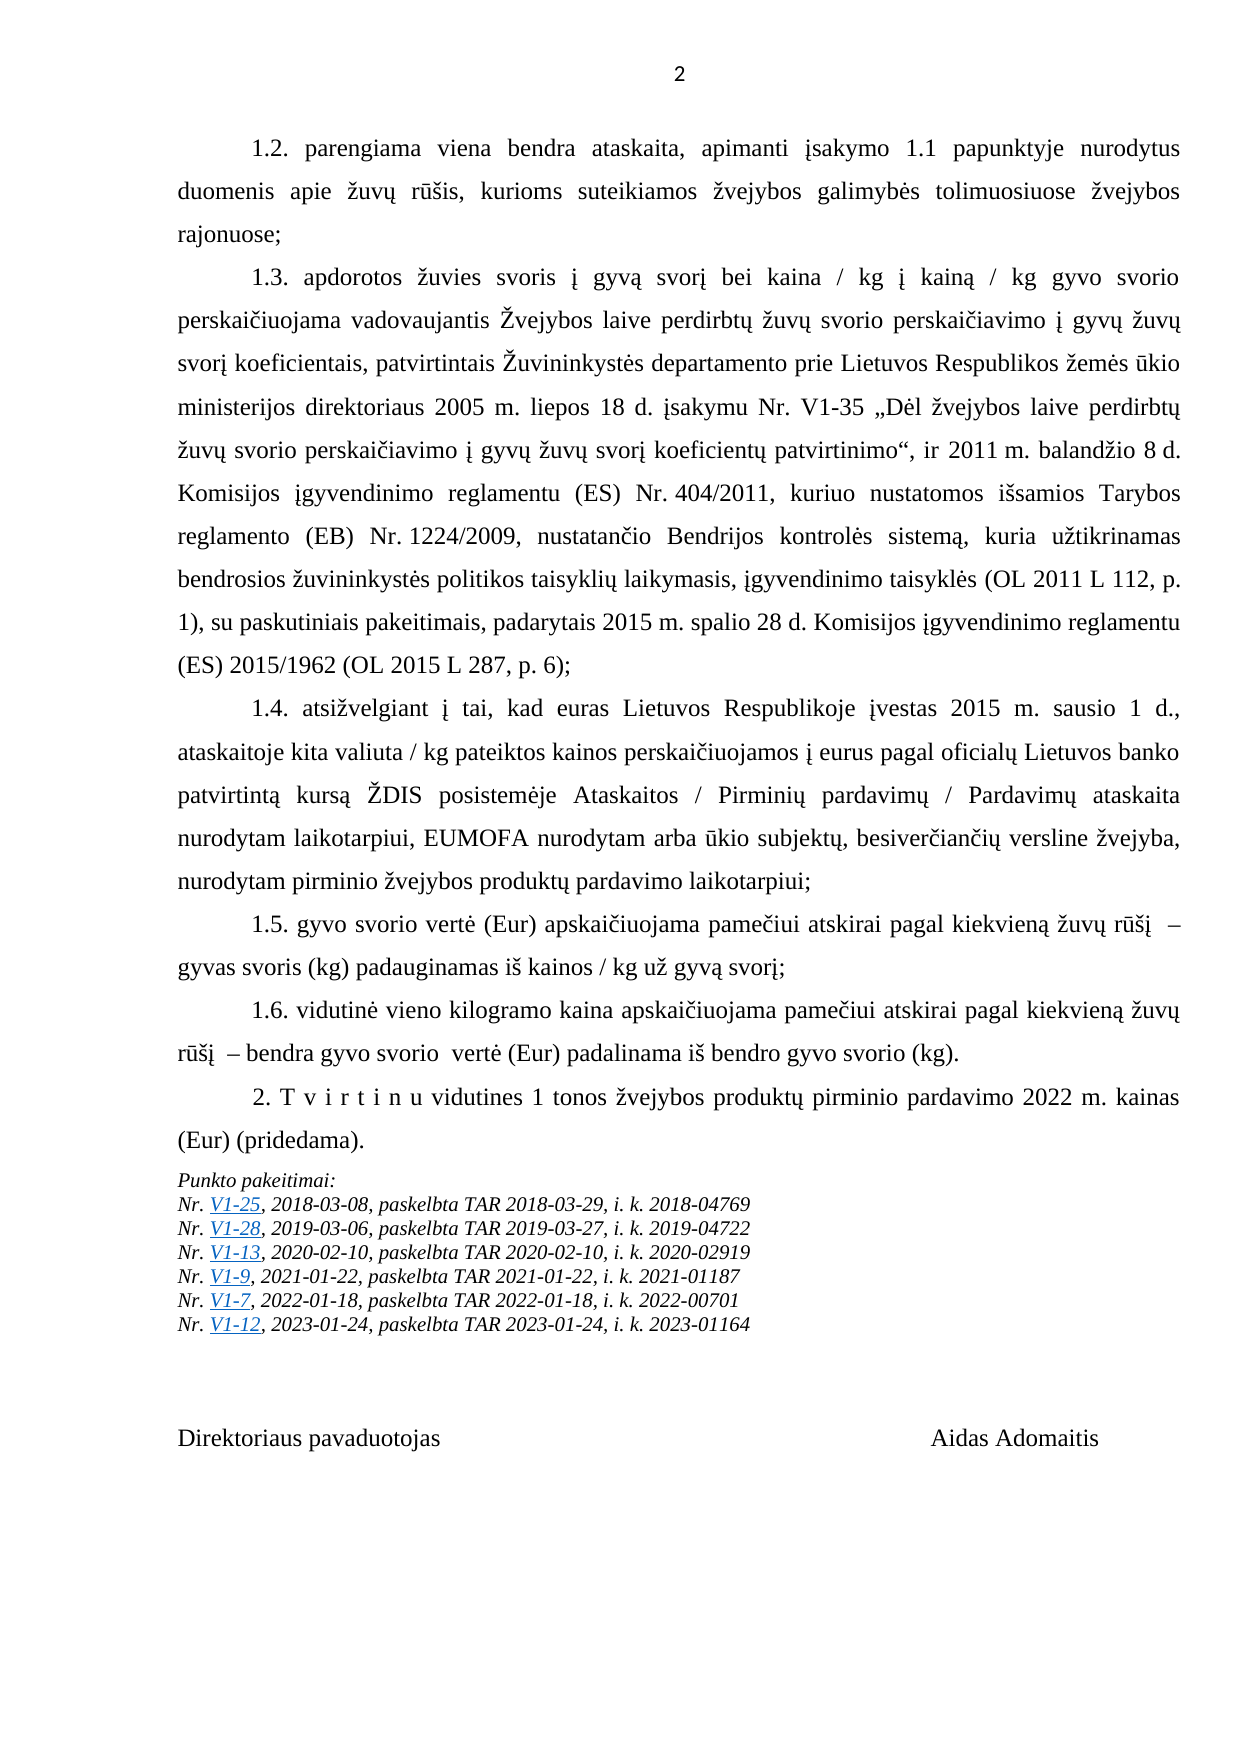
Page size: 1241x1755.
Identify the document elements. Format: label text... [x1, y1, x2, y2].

text 2. T v i r t i n u vidutines 1 tonos žvejybos produktų pirminio pardavimo 2022 m. kainas (Eur) (pridedama). [177, 1082, 1181, 1153]
text Nr. V1-13, 2020-02-10, paskelbta TAR 2020-02-10, i. k. 2020-02919 [177, 1240, 1181, 1264]
text 1.6. vidutinė vieno kilogramo kaina apskaičiuojama pamečiui atskirai pagal kiekvieną žuvų rūšį – bendra gyvo svorio vertė (Eur) padalinama iš bendro gyvo svorio (kg). [177, 995, 1181, 1067]
text Nr. V1-12, 2023-01-24, paskelbta TAR 2023-01-24, i. k. 2023-01164 [177, 1312, 1181, 1336]
text Nr. V1-9, 2021-01-22, paskelbta TAR 2021-01-22, i. k. 2021-01187 [177, 1264, 1181, 1288]
text Nr. V1-28, 2019-03-06, paskelbta TAR 2019-03-27, i. k. 2019-04722 [177, 1216, 1181, 1240]
text Nr. V1-25, 2018-03-08, paskelbta TAR 2018-03-29, i. k. 2018-04769 [177, 1192, 1181, 1216]
text Punkto pakeitimai: [177, 1168, 1181, 1192]
text Direktoriaus pavaduotojas Aidas Adomaitis [177, 1423, 1181, 1451]
text 1.5. gyvo svorio vertė (Eur) apskaičiuojama pamečiui atskirai pagal kiekvieną žuvų rūšį – gyvas svoris (kg) padauginamas iš kainos / kg už gyvą svorį; [177, 909, 1181, 981]
text 1.3. apdorotos žuvies svoris į gyvą svorį bei kaina / kg į kainą / kg gyvo svorio perskaičiuojama vadovaujantis Žvejybos laive perdirbtų žuvų svorio perskaičiavimo į gyvų žuvų svorį koeficientais, patvirtintais Žuvininkystės departamento prie Lietuvos Respublikos žemės ūkio ministerijos direktoriaus 2005 m. liepos 18 d. įsakymu Nr. V1-35 „Dėl žvejybos laive perdirbtų žuvų svorio perskaičiavimo į gyvų žuvų svorį koeficientų patvirtinimo“, ir 2011 m. balandžio 8 d. Komisijos įgyvendinimo reglamentu (ES) Nr. 404/2011, kuriuo nustatomos išsamios Tarybos reglamento (EB) Nr. 1224/2009, nustatančio Bendrijos kontrolės sistemą, kuria užtikrinamas bendrosios žuvininkystės politikos taisyklių laikymasis, įgyvendinimo taisyklės (OL 2011 L 112, p. 1), su paskutiniais pakeitimais, padarytais 2015 m. spalio 28 d. Komisijos įgyvendinimo reglamentu (ES) 2015/1962 (OL 2015 L 287, p. 6); [177, 262, 1181, 679]
text 1.2. parengiama viena bendra ataskaita, apimanti įsakymo 1.1 papunktyje nurodytus duomenis apie žuvų rūšis, kurioms suteikiamos žvejybos galimybės tolimuosiuose žvejybos rajonuose; [177, 133, 1181, 248]
text Nr. V1-7, 2022-01-18, paskelbta TAR 2022-01-18, i. k. 2022-00701 [177, 1288, 1181, 1312]
text 1.4. atsižvelgiant į tai, kad euras Lietuvos Respublikoje įvestas 2015 m. sausio 1 d., ataskaitoje kita valiuta / kg pateiktos kainos perskaičiuojamos į eurus pagal oficialų Lietuvos banko patvirtintą kursą ŽDIS posistemėje Ataskaitos / Pirminių pardavimų / Pardavimų ataskaita nurodytam laikotarpiui, EUMOFA nurodytam arba ūkio subjektų, besiverčiančių versline žvejyba, nurodytam pirminio žvejybos produktų pardavimo laikotarpiui; [177, 693, 1181, 895]
